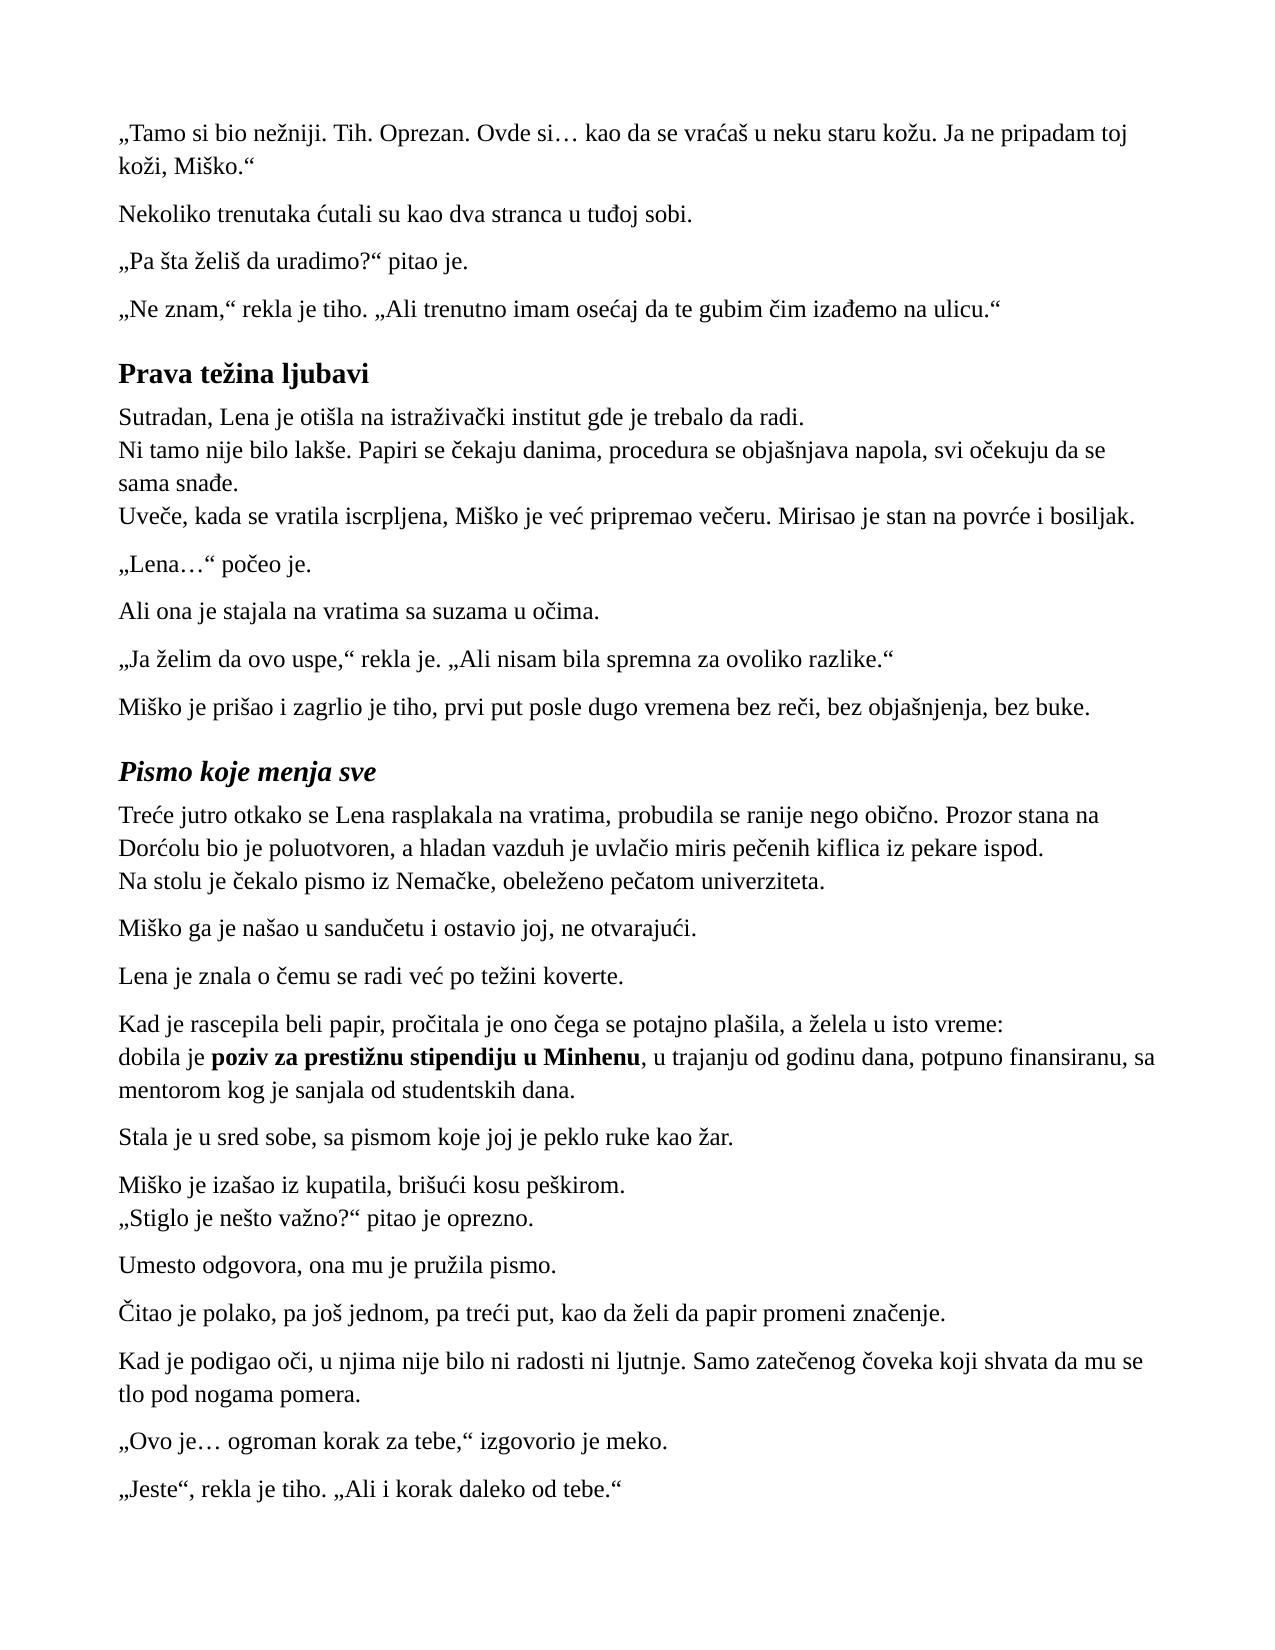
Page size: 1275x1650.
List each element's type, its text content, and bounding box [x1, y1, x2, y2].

text „Ne znam,“ rekla je tiho. „Ali trenutno imam osećaj da te gubim čim izađemo na ulicu.“ [118, 294, 1157, 323]
text Miško je izašao iz kupatila, brišući kosu peškirom. „Stiglo je nešto važno?“ pitao je oprezno. [118, 1170, 1157, 1232]
text Sutradan, Lena je otišla na istraživački institut gde je trebalo da radi. Ni tamo nije bilo lakše. Papiri se čekaju danima, procedura se objašnjava napola, svi očekuju da se sama snađe. Uveče, kada se vratila iscrpljena, Miško je već pripremao večeru. Mirisao je stan na povrće i bosiljak. [118, 402, 1157, 530]
text „Ja želim da ovo uspe,“ rekla je. „Ali nisam bila spremna za ovoliko razlike.“ [118, 644, 1157, 673]
text Lena je znala o čemu se radi već po težini koverte. [118, 961, 1157, 990]
text „Lena…“ počeo je. [118, 549, 1157, 578]
subtitle Prava težina ljubavi [118, 356, 1157, 390]
text Treće jutro otkako se Lena rasplakala na vratima, probudila se ranije nego obično. Prozor stana na Dorćolu bio je poluotvoren, a hladan vazduh je uvlačio miris pečenih kiflica iz pekare ispod. Na stolu je čekalo pismo iz Nemačke, obeleženo pečatom univerziteta. [118, 800, 1157, 895]
text Stala je u sred sobe, sa pismom koje joj je peklo ruke kao žar. [118, 1122, 1157, 1151]
text „Pa šta želiš da uradimo?“ pitao je. [118, 246, 1157, 275]
subtitle Pismo koje menja sve [118, 754, 1157, 787]
text Miško ga je našao u sandučetu i ostavio joj, ne otvarajući. [118, 913, 1157, 942]
text Nekoliko trenutaka ćutali su kao dva stranca u tuđoj sobi. [118, 199, 1157, 227]
text Miško je prišao i zagrlio je tiho, prvi put posle dugo vremena bez reči, bez objašnjenja, bez buke. [118, 692, 1157, 720]
text Umesto odgovora, ona mu je pružila pismo. [118, 1251, 1157, 1279]
text „Jeste“, rekla je tiho. „Ali i korak daleko od tebe.“ [118, 1474, 1157, 1503]
text Kad je podigao oči, u njima nije bilo ni radosti ni ljutnje. Samo zatečenog čoveka koji shvata da mu se tlo pod nogama pomera. [118, 1346, 1157, 1408]
text Kad je rascepila beli papir, pročitala je ono čega se potajno plašila, a želela u isto vreme: dobila je poziv za prestižnu stipendiju u Minhenu, u trajanju od godinu dana, potpuno finansiranu, sa mentorom kog je sanjala od studentskih dana. [118, 1009, 1157, 1103]
text „Tamo si bio nežniji. Tih. Oprezan. Ovde si… kao da se vraćaš u neku staru kožu. Ja ne pripadam toj koži, Miško.“ [118, 118, 1157, 180]
text „Ovo je… ogroman korak za tebe,“ izgovorio je meko. [118, 1426, 1157, 1455]
text Ali ona je stajala na vratima sa suzama u očima. [118, 596, 1157, 625]
text Čitao je polako, pa još jednom, pa treći put, kao da želi da papir promeni značenje. [118, 1298, 1157, 1327]
